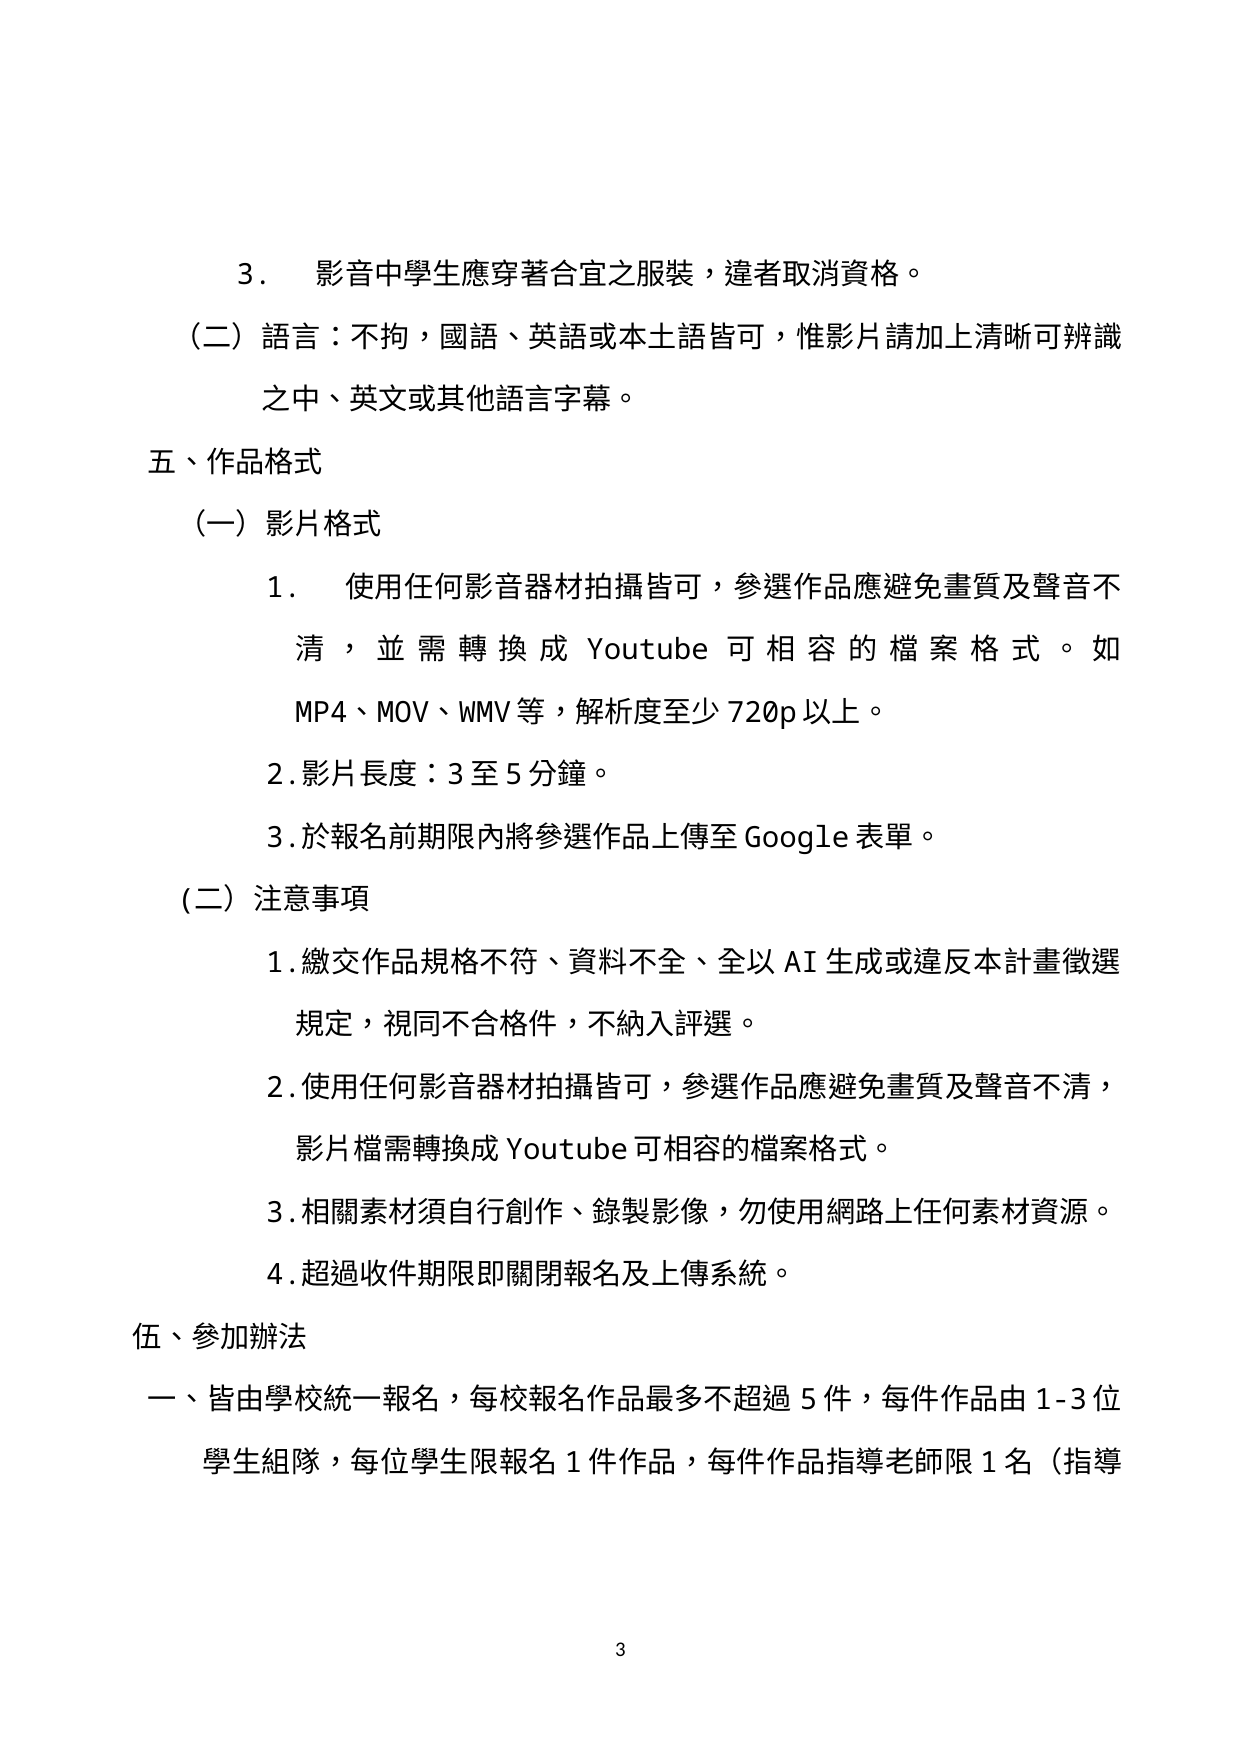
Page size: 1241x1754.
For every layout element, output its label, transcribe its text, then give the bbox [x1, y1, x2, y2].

text 1. 使用任何影音器材拍攝皆可，參選作品應避免畫質及聲音不清，並需轉換成Youtube可相容的檔案格式。如MP4、MOV、WMV等，解析度至少720p以上。 [266, 543, 1122, 730]
text 1.繳交作品規格不符、資料不全、全以AI生成或違反本計畫徵選規定，視同不合格件，不納入評選。 [266, 918, 1122, 1043]
text （一）影片格式 [118, 480, 1122, 543]
text 伍、參加辦法 [118, 1293, 1122, 1355]
text 3. 影音中學生應穿著合宜之服裝，違者取消資格。 [236, 230, 1122, 293]
text 4.超過收件期限即關閉報名及上傳系統。 [236, 1230, 1122, 1293]
text 3.於報名前期限內將參選作品上傳至Google表單。 [266, 793, 1122, 855]
text 2.使用任何影音器材拍攝皆可，參選作品應避免畫質及聲音不清，影片檔需轉換成Youtube可相容的檔案格式。 [266, 1043, 1122, 1168]
text (二）注意事項 [118, 855, 1181, 918]
text （二） 語言：不拘，國語、英語或本土語皆可，惟影片請加上清晰可辨識之中、英文或其他語言字幕。 [173, 293, 1122, 418]
text 3.相關素材須自行創作、錄製影像，勿使用網路上任何素材資源。 [236, 1168, 1122, 1230]
text 一、皆由學校統一報名，每校報名作品最多不超過5件，每件作品由1-3位學生組隊，每位學生限報名1件作品，每件作品指導老師限1名（指導 [148, 1355, 1122, 1480]
text 2.影片長度：3至5分鐘。 [266, 730, 1122, 793]
text 五、作品格式 [118, 418, 1122, 480]
